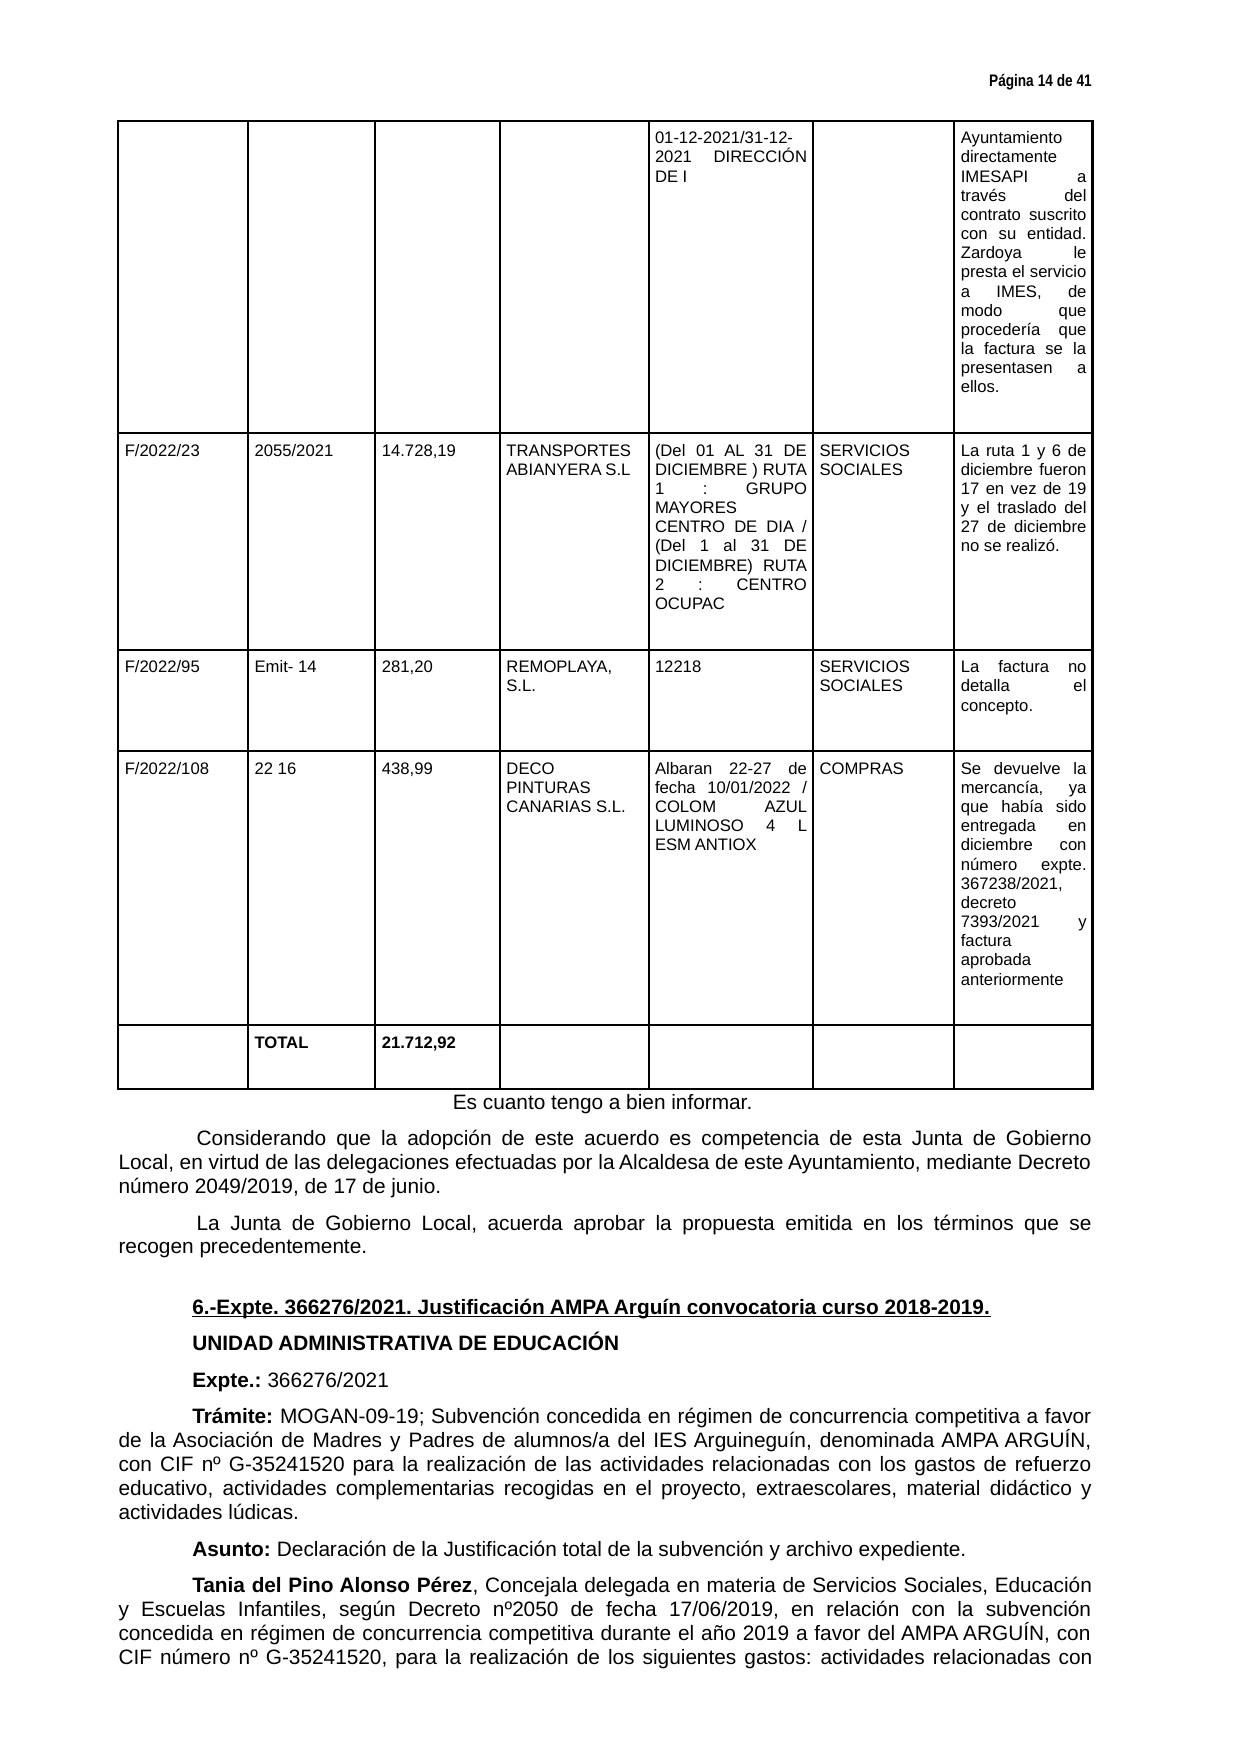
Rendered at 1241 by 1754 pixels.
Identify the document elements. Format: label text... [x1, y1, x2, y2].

text La Junta de Gobierno Local, acuerda aprobar la propuesta emitida en los términos que se recogen precedentemente. [118, 1210, 1092, 1258]
text 6.-Expte. 366276/2021. Justificación AMPA Arguín convocatoria curso 2018-2019. [118, 1271, 1092, 1319]
table_cell La ruta 1 y 6 de diciembre fueron 17 en vez de 19 y el traslado del 27 de diciembre no se realizó. [955, 434, 1091, 649]
table_cell Albaran 22-27 de fecha 10/01/2022 / COLOM AZUL LUMINOSO 4 L ESM ANTIOX [650, 752, 812, 1024]
table_cell SERVICIOS SOCIALES [814, 434, 953, 649]
table_cell TOTAL [249, 1026, 374, 1087]
table_cell COMPRAS [814, 752, 953, 1024]
table_cell [814, 1026, 953, 1087]
table_cell [119, 1026, 247, 1087]
table_cell La factura no detalla el concepto. [955, 651, 1091, 750]
table_cell 21.712,92 [376, 1026, 499, 1087]
table_cell SERVICIOS SOCIALES [814, 651, 953, 750]
text Expte.: 366276/2021 [118, 1368, 1092, 1392]
table_cell 438,99 [376, 752, 499, 1024]
text Considerando que la adopción de este acuerdo es competencia de esta Junta de Gobierno Local, en virtud de las delegaciones efectuadas por la Alcaldesa de este Ayuntamiento, mediante Decreto número 2049/2019, de 17 de junio. [118, 1126, 1092, 1198]
table_cell F/2022/108 [119, 752, 247, 1024]
text UNIDAD ADMINISTRATIVA DE EDUCACIÓN [118, 1331, 1092, 1355]
table_cell 281,20 [376, 651, 499, 750]
table_cell 12218 [650, 651, 812, 750]
table_cell 22 16 [249, 752, 374, 1024]
text Es cuanto tengo a bien informar. [118, 1090, 1092, 1113]
table_cell Se devuelve la mercancía, ya que había sido entregada en diciembre con número expte. 367238/2021, decreto 7393/2021 y factura aprobada anteriormente [955, 752, 1091, 1024]
table_cell [119, 122, 247, 432]
table_cell Emit- 14 [249, 651, 374, 750]
table_cell F/2022/95 [119, 651, 247, 750]
table_cell DECO PINTURAS CANARIAS S.L. [501, 752, 648, 1024]
table_cell [650, 1026, 812, 1087]
table_cell 2055/2021 [249, 434, 374, 649]
table_cell Ayuntamiento directamente IMESAPI a través del contrato suscrito con su entidad. Zardoya le presta el servicio a IMES, de modo que procedería que la factura se la presentasen a ellos. [955, 122, 1091, 432]
table_cell [249, 122, 374, 432]
table_cell [955, 1026, 1091, 1087]
text Tania del Pino Alonso Pérez, Concejala delegada en materia de Servicios Sociales, Educación y Escuelas Infantiles, según Decreto nº2050 de fecha 17/06/2019, en relación con la subvención concedida en régimen de concurrencia competitiva durante el año 2019 a favor del AMPA ARGUÍN, con CIF número nº G-35241520, para la realización de los siguientes gastos: actividades relacionadas con [118, 1573, 1092, 1669]
table_cell [814, 122, 953, 432]
table_cell [376, 122, 499, 432]
text Trámite: MOGAN-09-19; Subvención concedida en régimen de concurrencia competitiva a favor de la Asociación de Madres y Padres de alumnos/a del IES Arguineguín, denominada AMPA ARGUÍN, con CIF nº G-35241520 para la realización de las actividades relacionadas con los gastos de refuerzo educativo, actividades complementarias recogidas en el proyecto, extraescolares, material didáctico y actividades lúdicas. [118, 1404, 1092, 1524]
table_cell 01-12-2021/31-12-2021 DIRECCIÓN DE I [650, 122, 812, 432]
table_cell TRANSPORTES ABIANYERA S.L [501, 434, 648, 649]
table_cell [501, 1026, 648, 1087]
table_cell 14.728,19 [376, 434, 499, 649]
table_cell F/2022/23 [119, 434, 247, 649]
table_cell REMOPLAYA, S.L. [501, 651, 648, 750]
text Asunto: Declaración de la Justificación total de la subvención y archivo expediente. [118, 1536, 1092, 1560]
table_cell (Del 01 AL 31 DE DICIEMBRE ) RUTA 1 : GRUPO MAYORES CENTRO DE DIA / (Del 1 al 31 DE DICIEMBRE) RUTA 2 : CENTRO OCUPAC [650, 434, 812, 649]
table_cell [501, 122, 648, 432]
